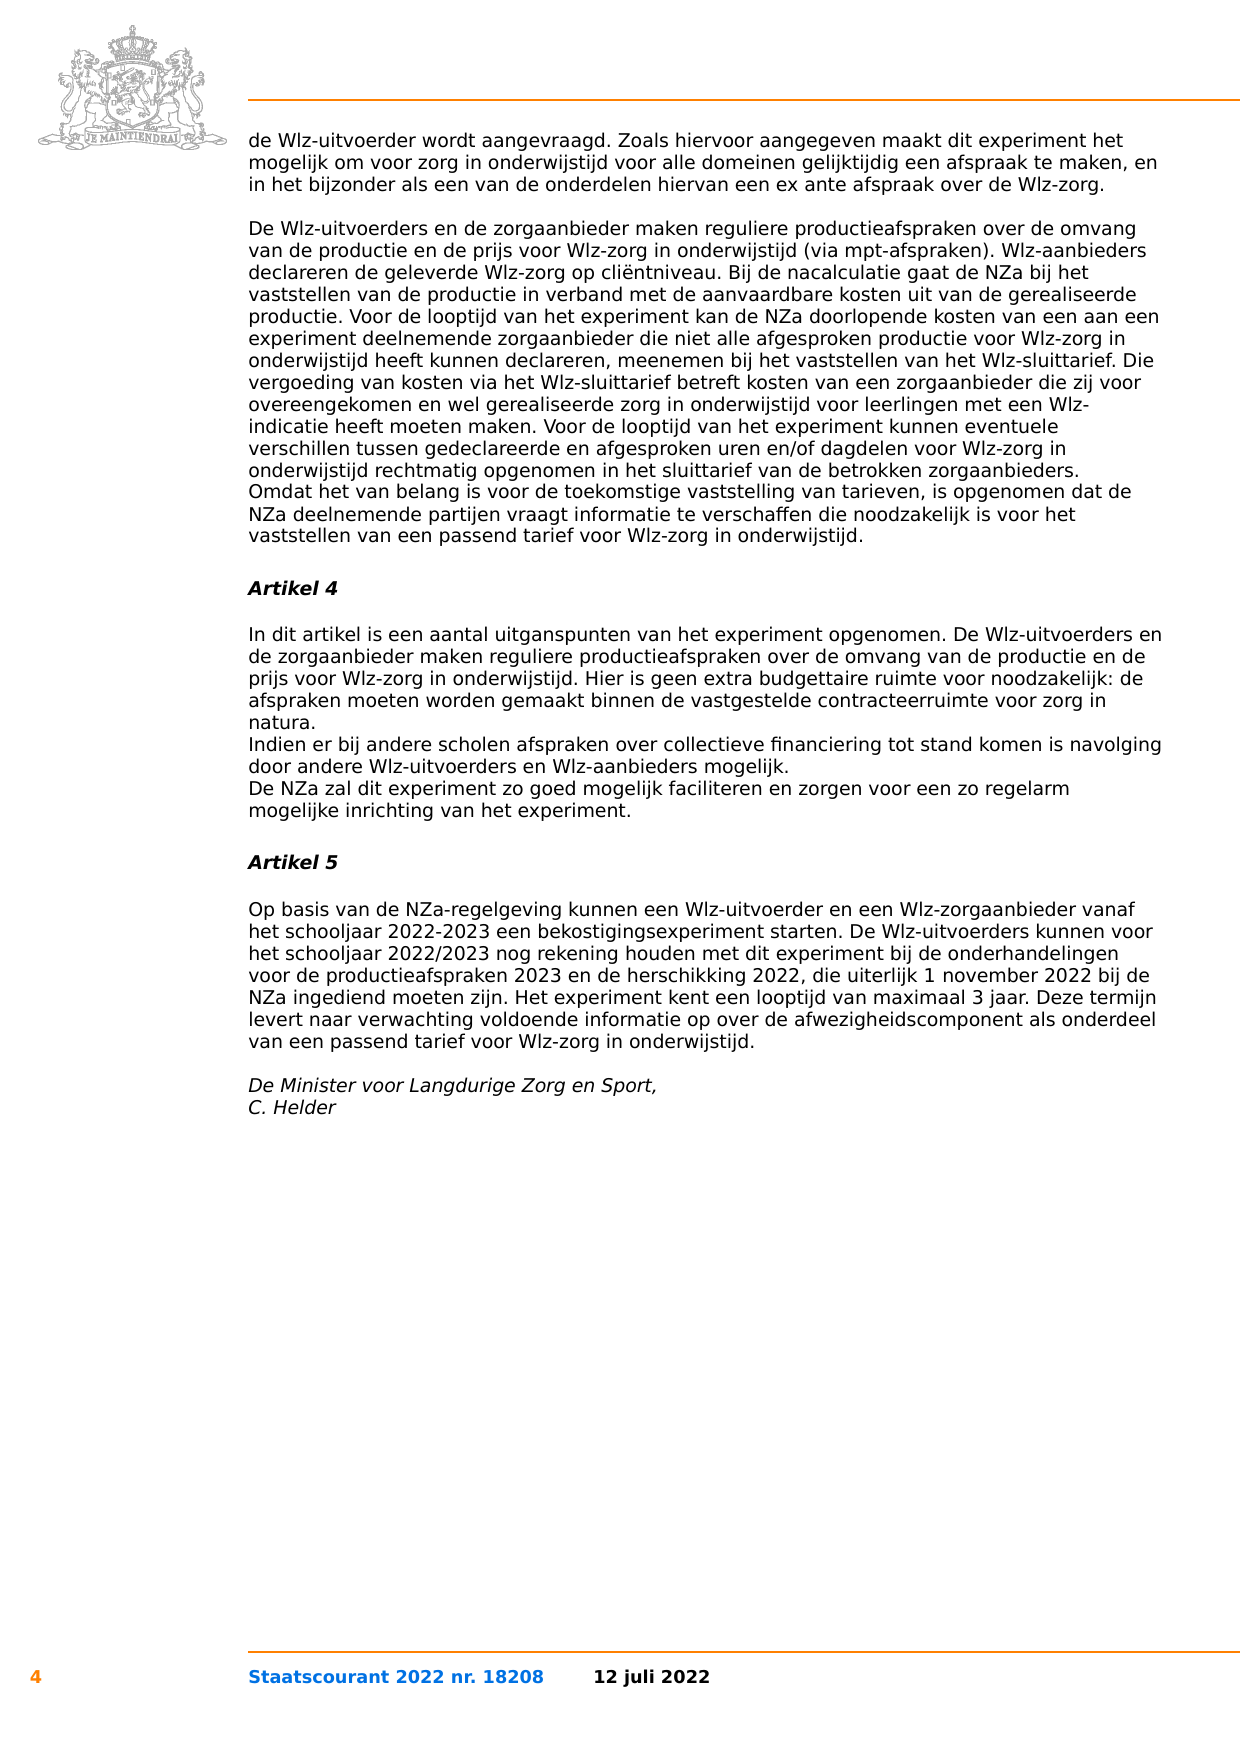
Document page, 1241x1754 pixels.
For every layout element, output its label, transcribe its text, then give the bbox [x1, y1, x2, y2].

text In dit artikel is een aantal uitganspunten van het experiment opgenomen. De Wlz-uitvoerders en de zorgaanbieder maken reguliere productieafspraken over de omvang van de productie en de prijs voor Wlz-zorg in onderwijstijd. Hier is geen extra budgettaire ruimte voor noodzakelijk: de afspraken moeten worden gemaakt binnen de vastgestelde contracteerruimte voor zorg in natura. [248, 624, 1163, 734]
text Op basis van de NZa-regelgeving kunnen een Wlz-uitvoerder en een Wlz-zorgaanbieder vanaf het schooljaar 2022-2023 een bekostigingsexperiment starten. De Wlz-uitvoerders kunnen voor het schooljaar 2022/2023 nog rekening houden met dit experiment bij de onderhandelingen voor de productieafspraken 2023 en de herschikking 2022, die uiterlijk 1 november 2022 bij de NZa ingediend moeten zijn. Het experiment kent een looptijd van maximaal 3 jaar. Deze termijn levert naar verwachting voldoende informatie op over de afwezigheidscomponent als onderdeel van een passend tarief voor Wlz-zorg in onderwijstijd. [248, 899, 1163, 1053]
text de Wlz-uitvoerder wordt aangevraagd. Zoals hiervoor aangegeven maakt dit experiment het mogelijk om voor zorg in onderwijstijd voor alle domeinen gelijktijdig een afspraak te maken, en in het bijzonder als een van de onderdelen hiervan een ex ante afspraak over de Wlz-zorg. [248, 130, 1163, 196]
subtitle Artikel 5 [248, 852, 1163, 874]
text Indien er bij andere scholen afspraken over collectieve financiering tot stand komen is navolging door andere Wlz-uitvoerders en Wlz-aanbieders mogelijk. [248, 734, 1163, 778]
text De NZa zal dit experiment zo goed mogelijk faciliteren en zorgen voor een zo regelarm mogelijke inrichting van het experiment. [248, 778, 1163, 822]
subtitle Artikel 4 [248, 577, 1163, 599]
text Omdat het van belang is voor de toekomstige vaststelling van tarieven, is opgenomen dat de NZa deelnemende partijen vraagt informatie te verschaffen die noodzakelijk is voor het vaststellen van een passend tarief voor Wlz-zorg in onderwijstijd. [248, 481, 1163, 547]
text De Minister voor Langdurige Zorg en Sport, C. Helder [248, 1075, 1163, 1119]
text De Wlz-uitvoerders en de zorgaanbieder maken reguliere productieafspraken over de omvang van de productie en de prijs voor Wlz-zorg in onderwijstijd (via mpt-afspraken). Wlz-aanbieders declareren de geleverde Wlz-zorg op cliëntniveau. Bij de nacalculatie gaat de NZa bij het vaststellen van de productie in verband met de aanvaardbare kosten uit van de gerealiseerde productie. Voor de looptijd van het experiment kan de NZa doorlopende kosten van een aan een experiment deelnemende zorgaanbieder die niet alle afgesproken productie voor Wlz-zorg in onderwijstijd heeft kunnen declareren, meenemen bij het vaststellen van het Wlz-sluittarief. Die vergoeding van kosten via het Wlz-sluittarief betreft kosten van een zorgaanbieder die zij voor overeengekomen en wel gerealiseerde zorg in onderwijstijd voor leerlingen met een Wlz-indicatie heeft moeten maken. Voor de looptijd van het experiment kunnen eventuele verschillen tussen gedeclareerde en afgesproken uren en/of dagdelen voor Wlz-zorg in onderwijstijd rechtmatig opgenomen in het sluittarief van de betrokken zorgaanbieders. [248, 218, 1163, 481]
picture [38, 25, 227, 150]
